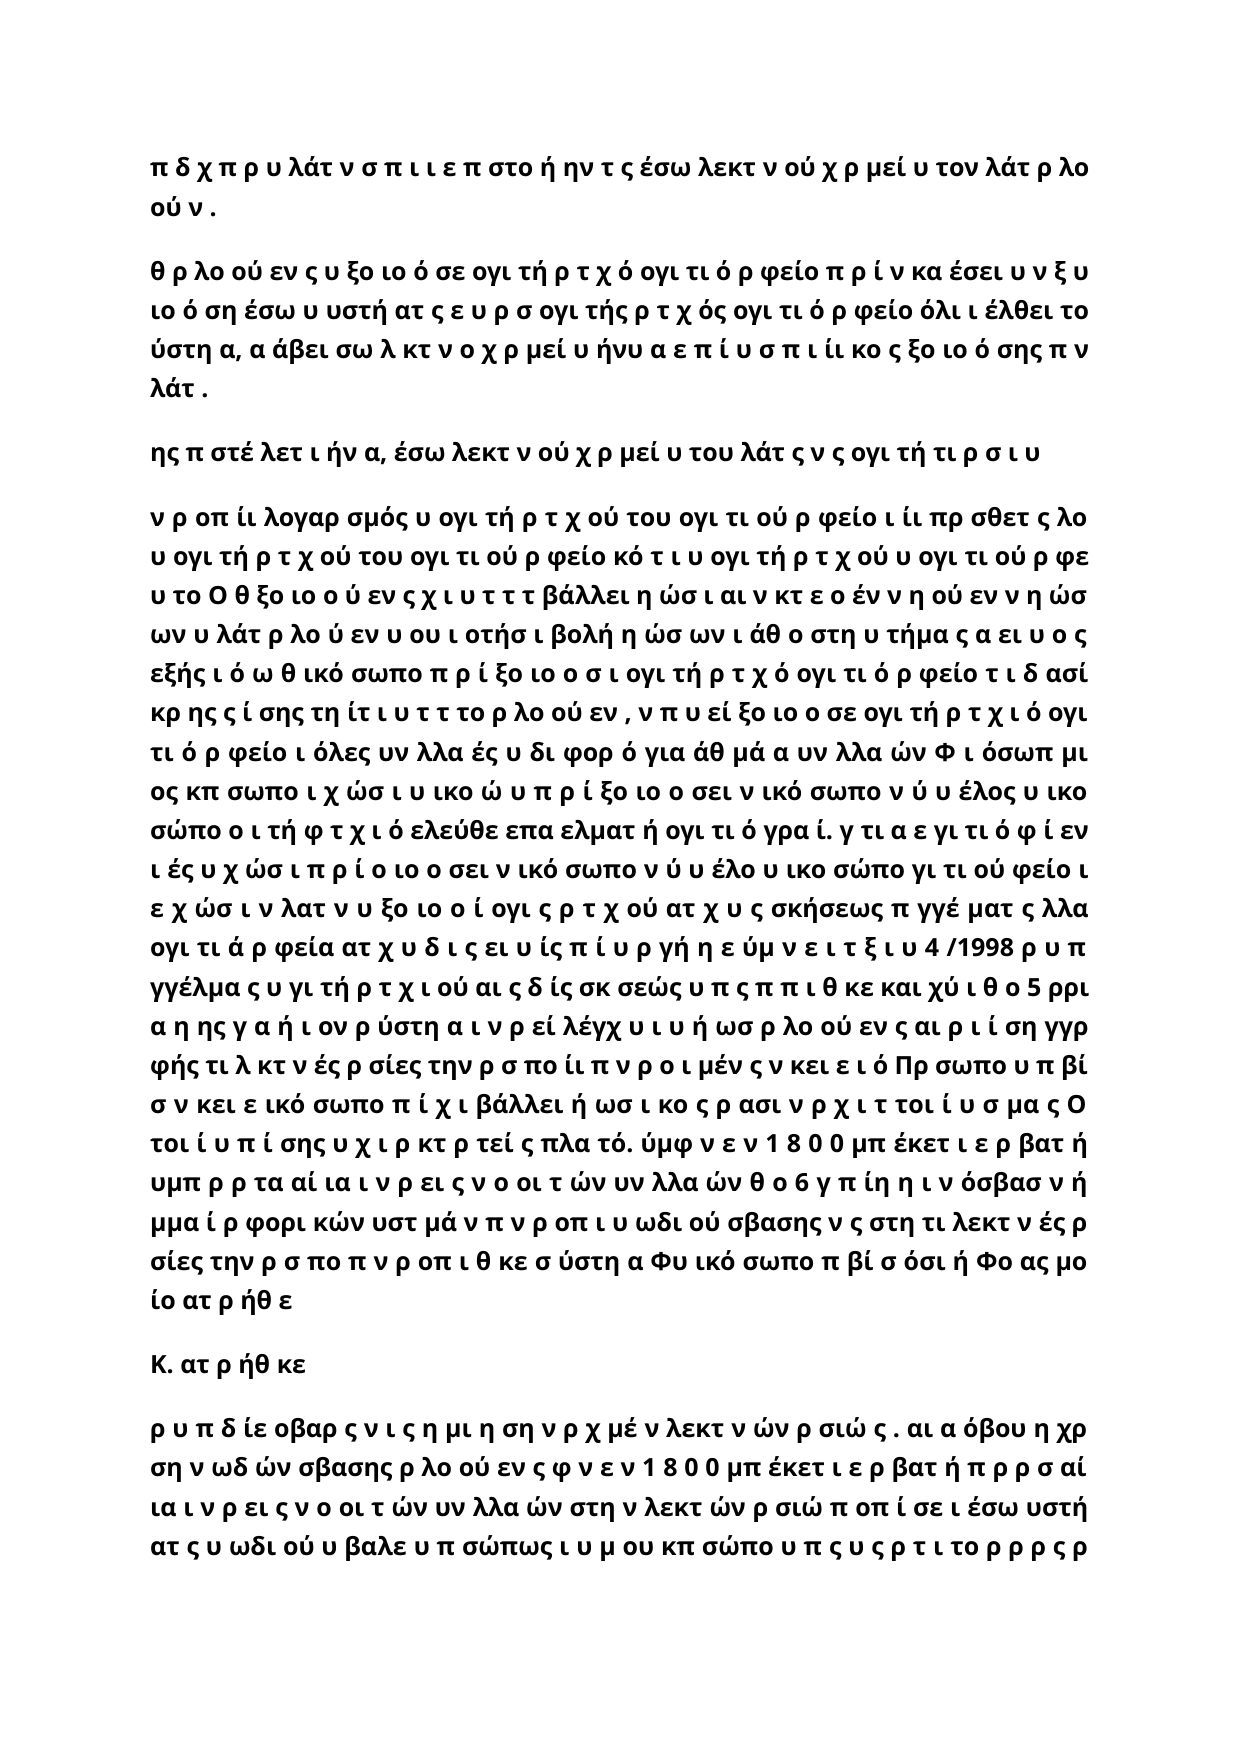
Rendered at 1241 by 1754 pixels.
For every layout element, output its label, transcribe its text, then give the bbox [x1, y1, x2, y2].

text θ ρ λο ού εν ς υ ξο ιο ό σε ογι τή ρ τ χ ό ογι τι ό ρ φείο π ρ ί ν κα έσει υ ν ξ υ ιο ό ση έσω υ υστή ατ ς ε υ ρ σ ογι τής ρ τ χ ός ογι τι ό ρ φείο όλι ι έλθει το ύστη α, α άβει σω λ κτ ν ο χ ρ μεί υ ήνυ α ε π ί υ σ π ι ίι κο ς ξο ιο ό σης π ν λάτ . [150, 253, 1090, 405]
text ν ρ οπ ίι λογαρ σμός υ ογι τή ρ τ χ ού του ογι τι ού ρ φείο ι ίι πρ σθετ ς λο υ ογι τή ρ τ χ ού του ογι τι ού ρ φείο κό τ ι υ ογι τή ρ τ χ ού υ ογι τι ού ρ φε υ το Ο θ ξο ιο ο ύ εν ς χ ι υ τ τ τ βάλλει η ώσ ι αι ν κτ ε ο έν ν η ού εν ν η ώσ ων υ λάτ ρ λο ύ εν υ ου ι οτήσ ι βολή η ώσ ων ι άθ ο στη υ τήμα ς α ει υ ο ς εξής ι ό ω θ ικό σωπο π ρ ί ξο ιο ο σ ι ογι τή ρ τ χ ό ογι τι ό ρ φείο τ ι δ ασί κρ ης ς ί σης τη ίτ ι υ τ τ το ρ λο ού εν , ν π υ εί ξο ιο ο σε ογι τή ρ τ χ ι ό ογι τι ό ρ φείο ι όλες υν λλα ές υ δι φορ ό για άθ μά α υν λλα ών Φ ι όσωπ μι ος κπ σωπο ι χ ώσ ι υ ικο ώ υ π ρ ί ξο ιο ο σει ν ικό σωπο ν ύ υ έλος υ ικο σώπο ο ι τή φ τ χ ι ό ελεύθε επα ελματ ή ογι τι ό γρα ί. γ τι α ε γι τι ό φ ί εν ι ές υ χ ώσ ι π ρ ί ο ιο ο σει ν ικό σωπο ν ύ υ έλο υ ικο σώπο γι τι ού φείο ι ε χ ώσ ι ν λατ ν υ ξο ιο ο ί ογι ς ρ τ χ ού ατ χ υ ς σκήσεως π γγέ ματ ς λλα ογι τι ά ρ φεία ατ χ υ δ ι ς ει υ ίς π ί υ ρ γή η ε ύμ ν ε ι τ ξ ι υ 4 /1998 ρ υ π γγέλμα ς υ γι τή ρ τ χ ι ού αι ς δ ίς σκ σεώς υ π ς π π ι θ κε και χύ ι θ ο 5 ρρι α η ης γ α ή ι ον ρ ύστη α ι ν ρ εί λέγχ υ ι υ ή ωσ ρ λο ού εν ς αι ρ ι ί ση γγρ φής τι λ κτ ν ές ρ σίες την ρ σ πο ίι π ν ρ ο ι μέν ς ν κει ε ι ό Πρ σωπο υ π βί σ ν κει ε ικό σωπο π ί χ ι βάλλει ή ωσ ι κο ς ρ ασι ν ρ χ ι τ τοι ί υ σ μα ς Ο τοι ί υ π ί σης υ χ ι ρ κτ ρ τεί ς πλα τό. ύμφ ν ε ν 1 8 0 0 μπ έκετ ι ε ρ βατ ή υμπ ρ ρ τα αί ια ι ν ρ ει ς ν ο οι τ ών υν λλα ών θ ο 6 γ π ίη η ι ν όσβασ ν ή μμα ί ρ φορι κών υστ μά ν π ν ρ οπ ι υ ωδι ού σβασης ν ς στη τι λεκτ ν ές ρ σίες την ρ σ πο π ν ρ οπ ι θ κε σ ύστη α Φυ ικό σωπο π βί σ όσι ή Φο ας μο ίο ατ ρ ήθ ε [150, 499, 1090, 1317]
text Κ. ατ ρ ήθ κε [150, 1347, 1090, 1381]
text ης π στέ λετ ι ήν α, έσω λεκτ ν ού χ ρ μεί υ του λάτ ς ν ς ογι τή τι ρ σ ι υ [150, 435, 1090, 469]
text ρ υ π δ ίε οβαρ ς ν ι ς η μι η ση ν ρ χ μέ ν λεκτ ν ών ρ σιώ ς . αι α όβου η χρ ση ν ωδ ών σβασης ρ λο ού εν ς φ ν ε ν 1 8 0 0 μπ έκετ ι ε ρ βατ ή π ρ ρ σ αί ια ι ν ρ ει ς ν ο οι τ ών υν λλα ών στη ν λεκτ ών ρ σιώ π οπ ί σε ι έσω υστή ατ ς υ ωδι ού υ βαλε υ π σώπως ι υ μ ου κπ σώπο υ π ς υ ς ρ τ ι το ρ ρ ρ ς ρ [150, 1411, 1090, 1562]
text π δ χ π ρ υ λάτ ν σ π ι ι ε π στο ή ην τ ς έσω λεκτ ν ού χ ρ μεί υ τον λάτ ρ λο ού ν . [150, 150, 1090, 223]
